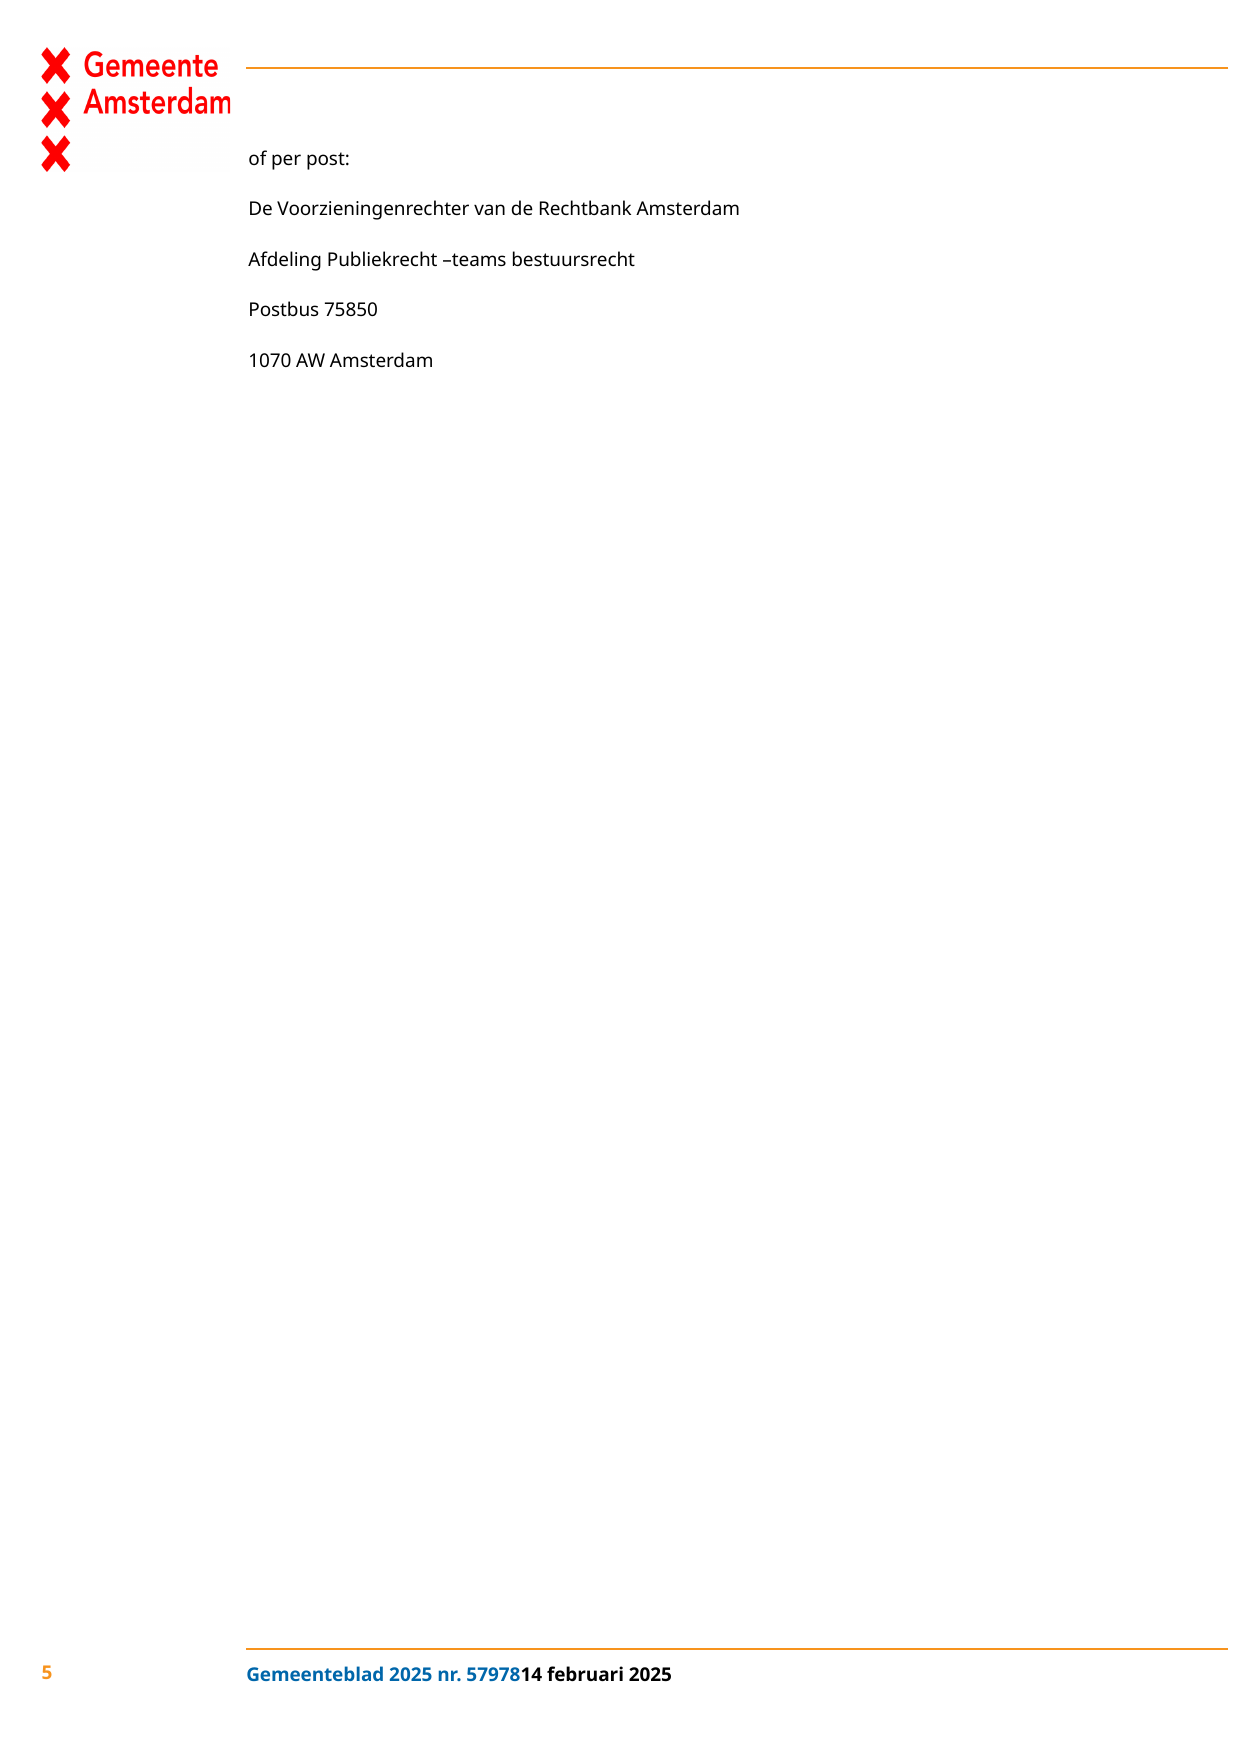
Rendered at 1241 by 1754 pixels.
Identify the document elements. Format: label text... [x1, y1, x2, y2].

text of per post: [248, 145, 1152, 171]
text De Voorzieningenrechter van de Rechtbank Amsterdam [248, 196, 1152, 221]
picture [41, 47, 231, 172]
text 1070 AW Amsterdam [248, 347, 1152, 373]
text Afdeling Publiekrecht –teams bestuursrecht [248, 246, 1152, 272]
text Postbus 75850 [248, 296, 1152, 322]
